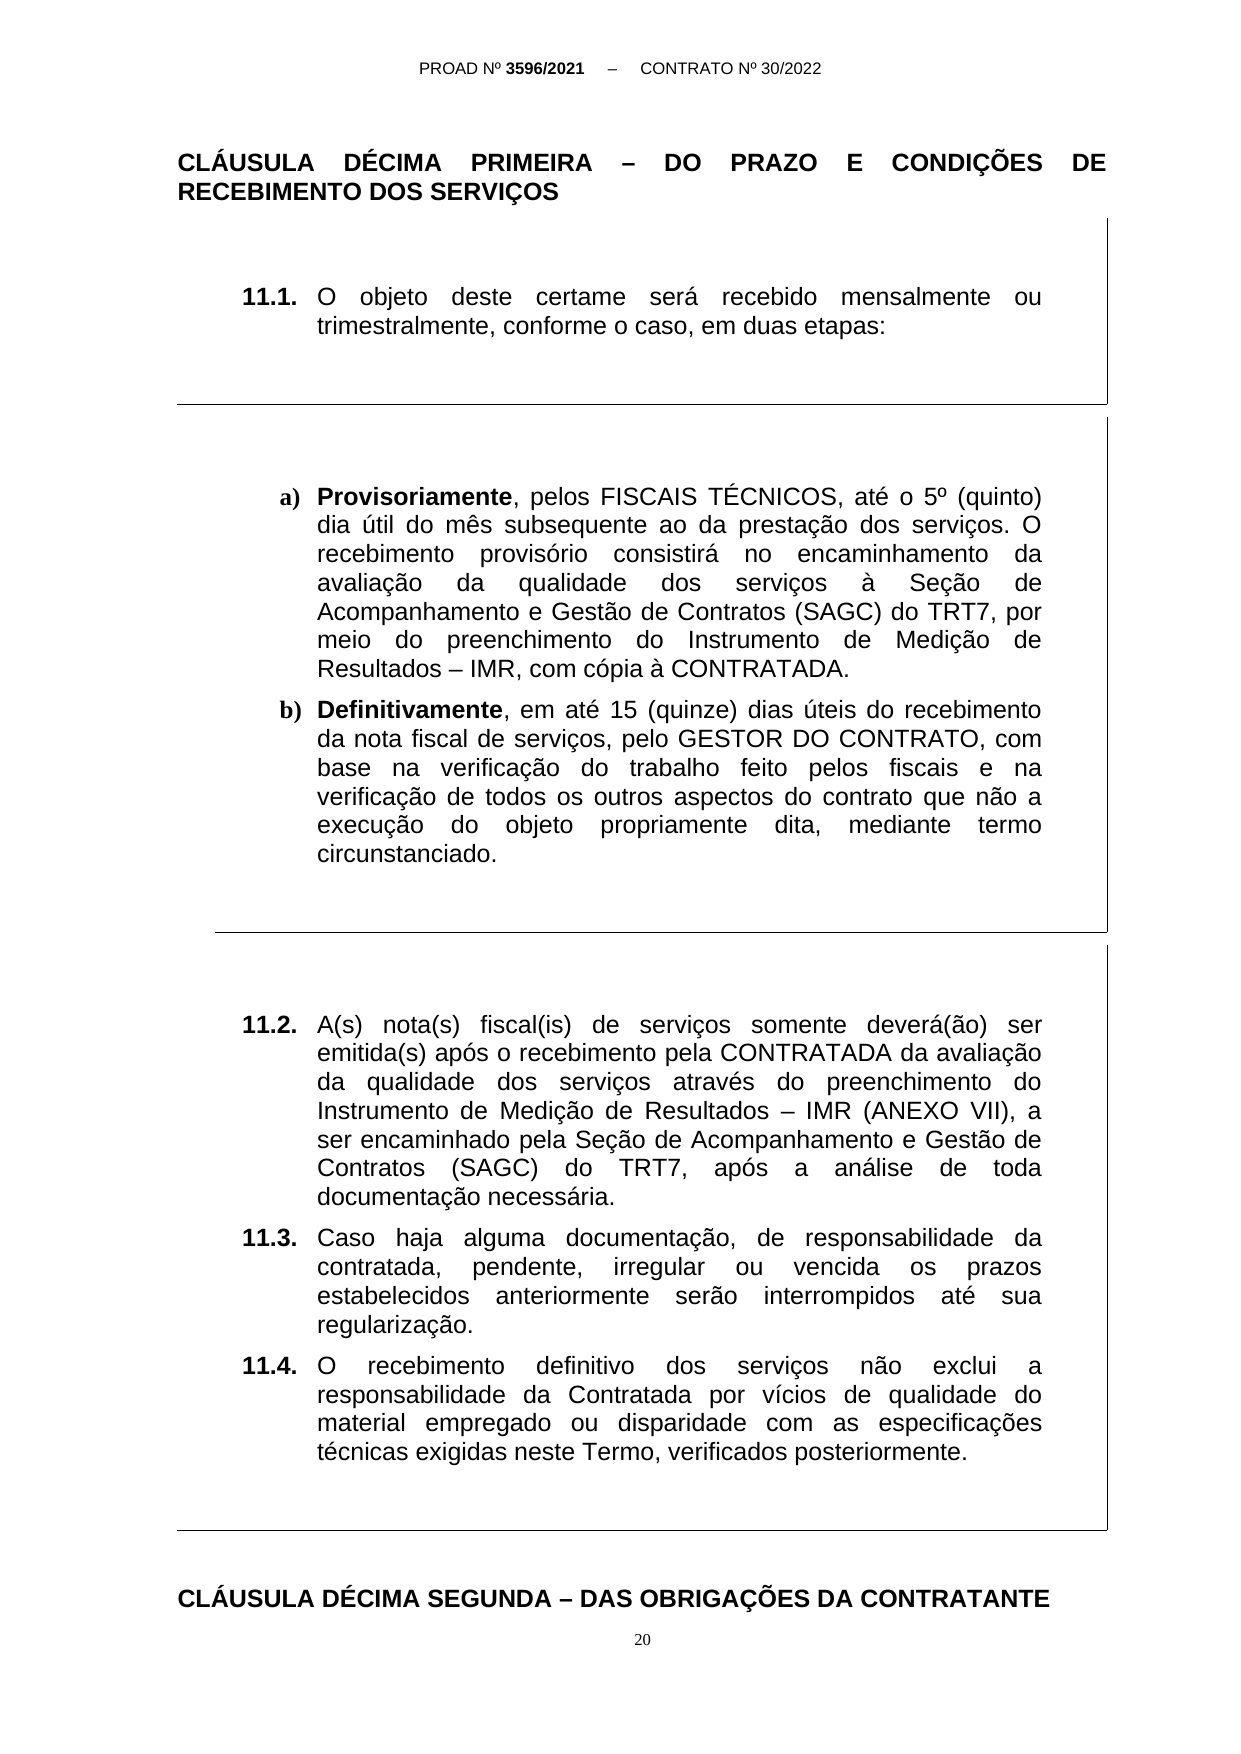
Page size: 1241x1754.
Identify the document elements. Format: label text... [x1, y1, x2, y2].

list Provisoriamente, pelos FISCAIS TÉCNICOS, até o 5º (quinto) dia útil do mês subsequente ao da prestação dos serviços. O recebimento provisório consistirá no encaminhamento da avaliação da qualidade dos serviços à Seção de Acompanhamento e Gestão de Contratos (SAGC) do TRT7, por meio do preenchimento do Instrumento de Medição de Resultados – IMR, com cópia à CONTRATADA. [215, 417, 1107, 631]
list O recebimento definitivo dos serviços não exclui a responsabilidade da Contratada por vícios de qualidade do material empregado ou disparidade com as especificações técnicas exigidas neste Termo, verificados posteriormente. [177, 1286, 1107, 1530]
list Caso haja alguma documentação, de responsabilidade da contratada, pendente, irregular ou vencida os prazos estabelecidos anteriormente serão interrompidos até sua regularização. [177, 1159, 1107, 1286]
text CLÁUSULA DÉCIMA SEGUNDA – DAS OBRIGAÇÕES DA CONTRATANTE [177, 1584, 1107, 1613]
text CLÁUSULA DÉCIMA PRIMEIRA – DO PRAZO E CONDIÇÕES DE RECEBIMENTO DOS SERVIÇOS [177, 148, 1107, 205]
list A(s) nota(s) fiscal(is) de serviços somente deverá(ão) ser emitida(s) após o recebimento pela CONTRATADA da avaliação da qualidade dos serviços através do preenchimento do Instrumento de Medição de Resultados – IMR (ANEXO VII), a ser encaminhado pela Seção de Acompanhamento e Gestão de Contratos (SAGC) do TRT7, após a análise de toda documentação necessária. [177, 945, 1107, 1159]
list Definitivamente, em até 15 (quinze) dias úteis do recebimento da nota fiscal de serviços, pelo GESTOR DO CONTRATO, com base na verificação do trabalho feito pelos fiscais e na verificação de todos os outros aspectos do contrato que não a execução do objeto propriamente dita, mediante termo circunstanciado. [215, 631, 1107, 932]
list O objeto deste certame será recebido mensalmente ou trimestralmente, conforme o caso, em duas etapas: [177, 218, 1107, 404]
